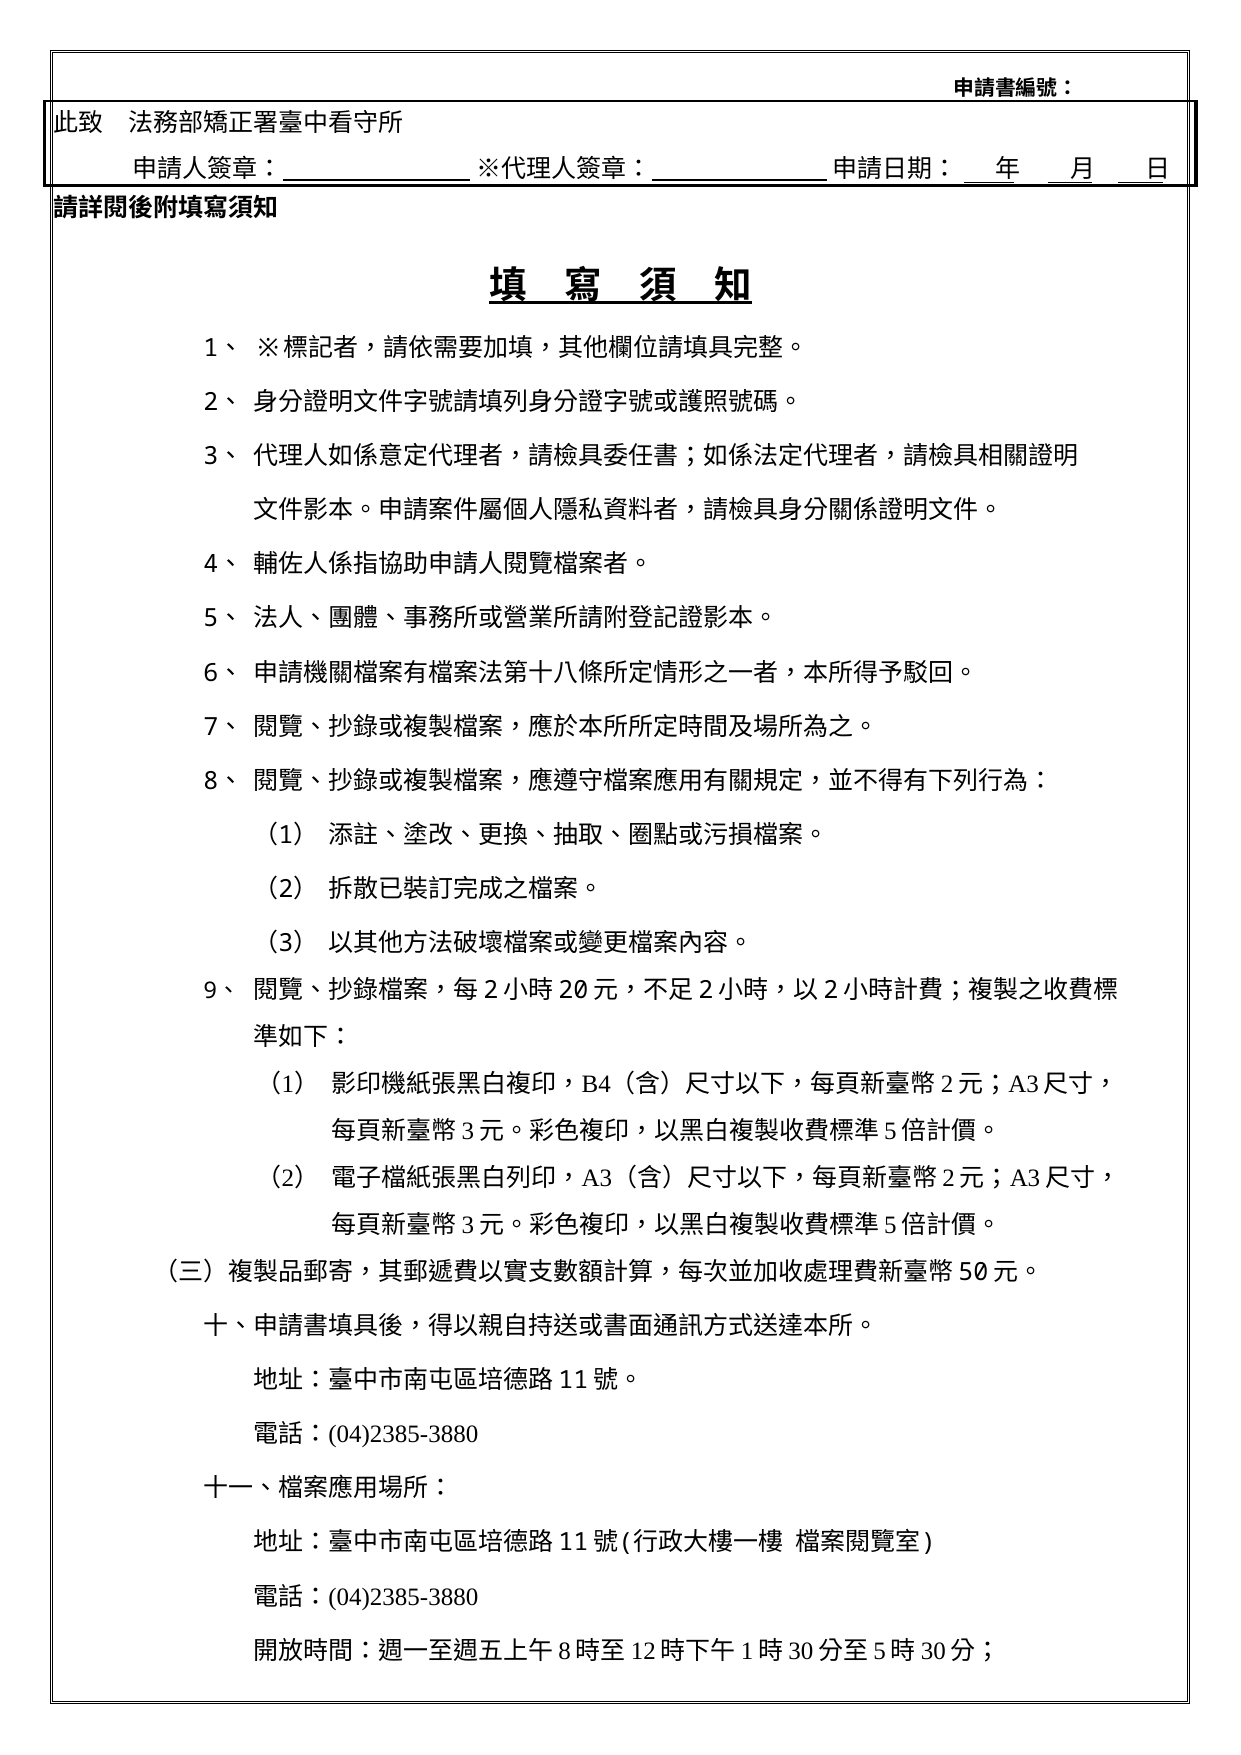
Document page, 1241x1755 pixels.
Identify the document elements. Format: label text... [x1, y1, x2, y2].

text 開放時間：週一至週五上午8時至12時下午1時30分至5時30分； [253, 1625, 1187, 1666]
list 電子檔紙張黑白列印，A3（含）尺寸以下，每頁新臺幣2元；A3尺寸， [256, 1152, 1187, 1193]
list 申請機關檔案有檔案法第十八條所定情形之一者，本所得予駁回。 [203, 647, 1187, 688]
text 準如下： [203, 1011, 1187, 1053]
text 每頁新臺幣3元。彩色複印，以黑白複製收費標準5倍計價。 [256, 1105, 1187, 1147]
text 請詳閱後附填寫須知 [53, 187, 1187, 223]
text 每頁新臺幣3元。彩色複印，以黑白複製收費標準5倍計價。 [256, 1199, 1187, 1240]
list 閱覽、抄錄或複製檔案，應於本所所定時間及場所為之。 [203, 701, 1187, 742]
list 影印機紙張黑白複印，B4（含）尺寸以下，每頁新臺幣2元；A3尺寸， [256, 1058, 1187, 1100]
list 以其他方法破壞檔案或變更檔案內容。 [253, 917, 1187, 959]
list 輔佐人係指協助申請人閱覽檔案者。 [203, 538, 1187, 580]
list 法人、團體、事務所或營業所請附登記證影本。 [203, 592, 1187, 634]
text 文件影本。申請案件屬個人隱私資料者，請檢具身分關係證明文件。 [203, 484, 1187, 526]
list ※標記者，請依需要加填，其他欄位請填具完整。 [203, 322, 1187, 363]
list 代理人如係意定代理者，請檢具委任書；如係法定代理者，請檢具相關證明 [203, 430, 1187, 472]
text 填 寫 須 知 [53, 255, 1187, 309]
list 身分證明文件字號請填列身分證字號或護照號碼。 [203, 376, 1187, 417]
list 添註、塗改、更換、抽取、圈點或污損檔案。 [253, 809, 1187, 851]
list 閱覽、抄錄檔案，每2小時20元，不足2小時，以2小時計費；複製之收費標 [203, 964, 1187, 1006]
text 十一、檔案應用場所： [53, 1462, 1187, 1504]
list 拆散已裝訂完成之檔案。 [253, 863, 1187, 905]
text 電話：(04)2385-3880 [253, 1408, 1187, 1450]
list 閱覽、抄錄或複製檔案，應遵守檔案應用有關規定，並不得有下列行為： [203, 755, 1187, 797]
text （三）複製品郵寄，其郵遞費以實支數額計算，每次並加收處理費新臺幣50元。 [53, 1246, 1187, 1287]
text 電話：(04)2385-3880 [253, 1571, 1187, 1612]
text 十、申請書填具後，得以親自持送或書面通訊方式送達本所。 [53, 1300, 1187, 1341]
text 地址：臺中市南屯區培德路11號。 [253, 1354, 1187, 1396]
table_cell 此致 法務部矯正署臺中看守所 申請人簽章： ※代理人簽章： 申請日期： 年 月 日 [53, 102, 1187, 184]
text 地址：臺中市南屯區培德路11號(行政大樓一樓 檔案閱覽室) [253, 1516, 1187, 1558]
